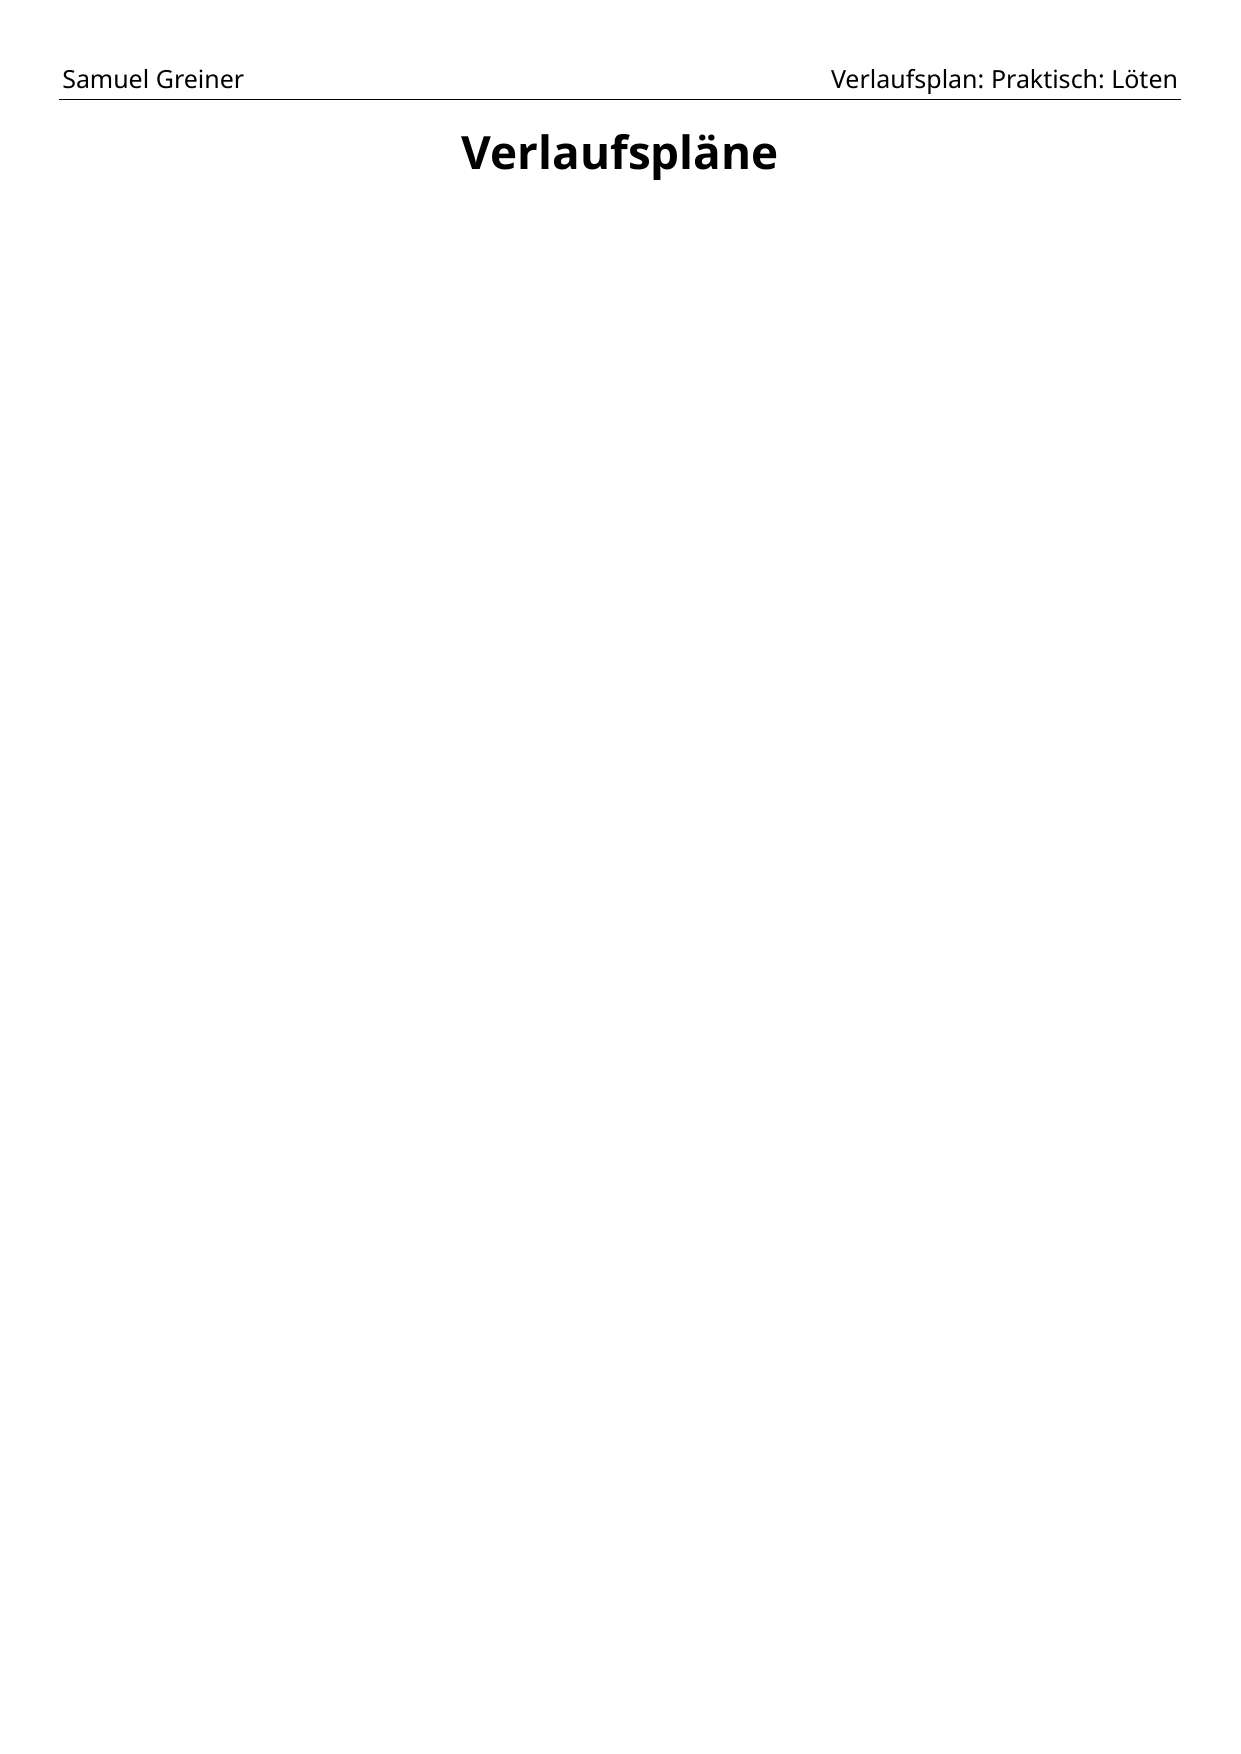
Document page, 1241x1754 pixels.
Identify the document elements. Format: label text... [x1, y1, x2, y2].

subtitle Verlaufspläne [59, 121, 1181, 183]
